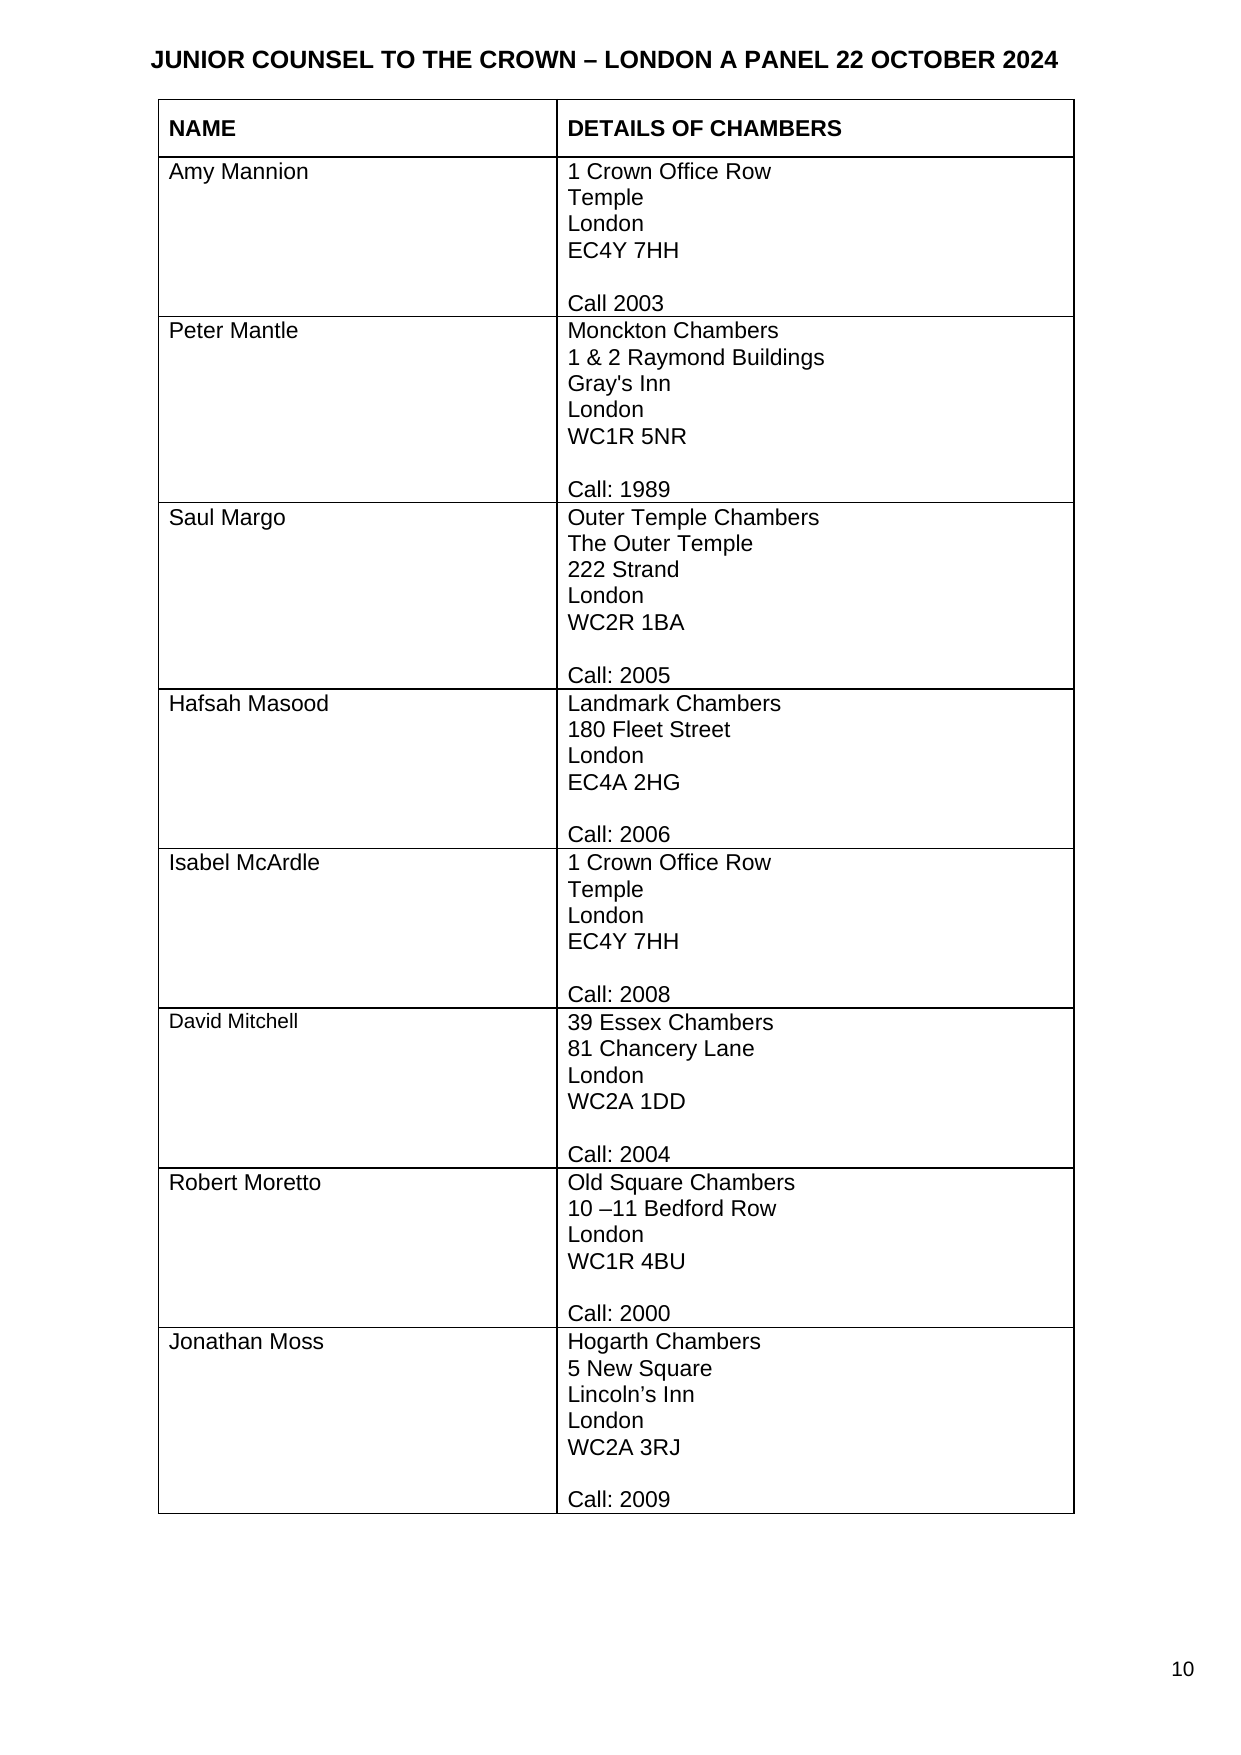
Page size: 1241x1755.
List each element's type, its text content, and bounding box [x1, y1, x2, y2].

table_cell Jonathan Moss [159, 1328, 556, 1513]
table_cell Old Square Chambers 10 –11 Bedford Row London WC1R 4BU Call: 2000 [558, 1169, 1073, 1327]
table_cell Landmark Chambers 180 Fleet Street London EC4A 2HG Call: 2006 [558, 690, 1073, 848]
table_cell Peter Mantle [159, 317, 556, 502]
table_cell Saul Margo [159, 503, 556, 688]
table_cell Hogarth Chambers 5 New Square Lincoln’s Inn London WC2A 3RJ Call: 2009 [558, 1328, 1073, 1513]
table_header NAME [159, 100, 556, 156]
table_cell Amy Mannion [159, 158, 556, 316]
table_header DETAILS OF CHAMBERS [558, 100, 1073, 156]
table_cell Hafsah Masood [159, 690, 556, 848]
table_cell Outer Temple Chambers The Outer Temple 222 Strand London WC2R 1BA Call: 2005 [558, 503, 1073, 688]
table_cell 1 Crown Office Row Temple London EC4Y 7HH Call: 2008 [558, 849, 1073, 1007]
table_cell Monckton Chambers 1 & 2 Raymond Buildings Gray's Inn London WC1R 5NR Call: 1989 [558, 317, 1073, 502]
table_cell Isabel McArdle [159, 849, 556, 1007]
table_cell Robert Moretto [159, 1169, 556, 1327]
table_cell 39 Essex Chambers 81 Chancery Lane London WC2A 1DD Call: 2004 [558, 1009, 1073, 1167]
table_cell 1 Crown Office Row Temple London EC4Y 7HH Call 2003 [558, 158, 1073, 316]
table_cell David Mitchell [159, 1009, 556, 1167]
